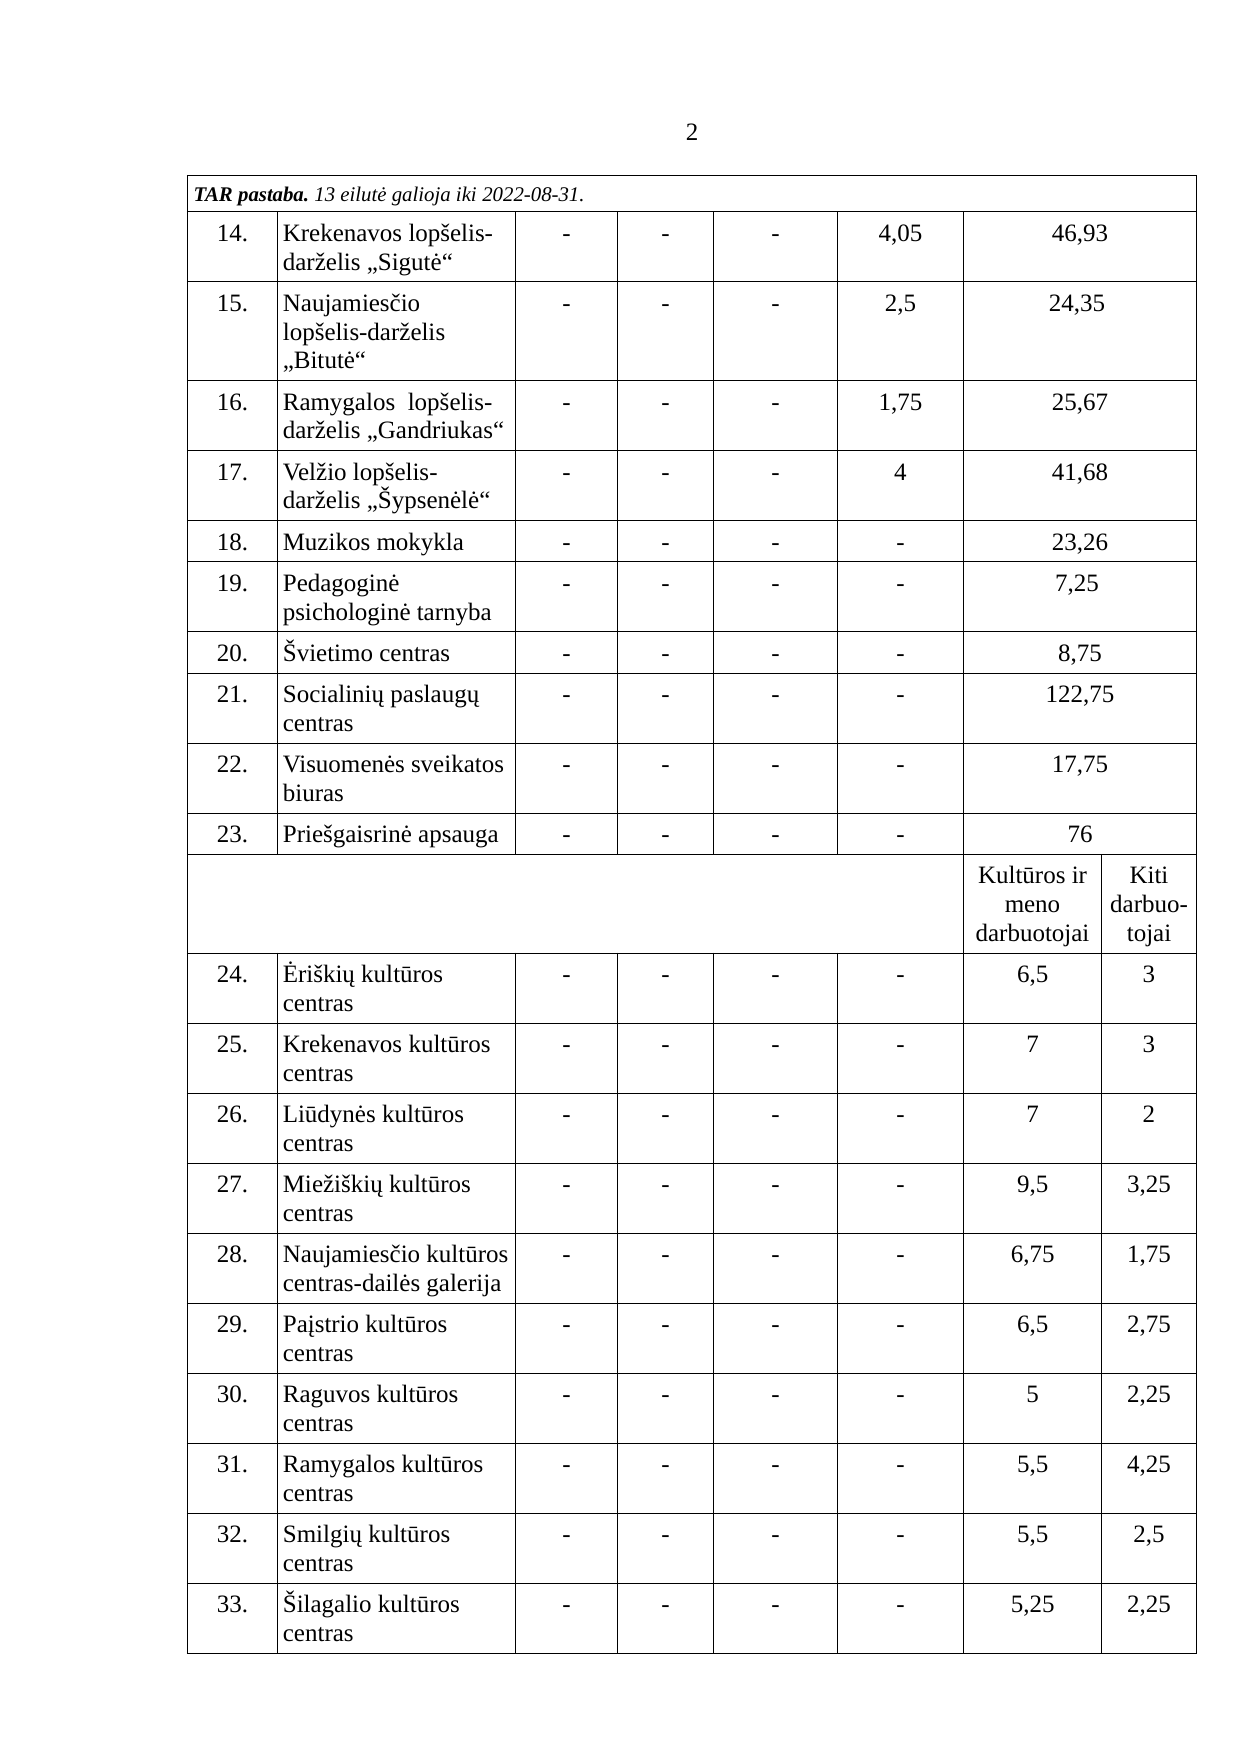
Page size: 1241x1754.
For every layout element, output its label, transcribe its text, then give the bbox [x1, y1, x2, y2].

table_cell 3,25 [1102, 1164, 1196, 1232]
table_cell - [838, 1374, 963, 1442]
table_cell 19. [188, 562, 277, 631]
table_cell - [516, 1514, 617, 1582]
table_cell - [618, 212, 713, 281]
table_cell 18. [188, 521, 277, 561]
table_cell 9,5 [964, 1164, 1101, 1232]
table_cell TAR pastaba. 13 eilutė galioja iki 2022-08-31. [188, 176, 1196, 211]
table_cell 1,75 [1102, 1234, 1196, 1302]
table_cell Naujamiesčio kultūros centras-dailės galerija [278, 1234, 515, 1302]
table_cell 2,5 [838, 282, 963, 380]
table_cell - [714, 632, 837, 672]
table_cell 21. [188, 674, 277, 742]
table_cell - [714, 814, 837, 854]
table_cell - [838, 744, 963, 812]
table_cell - [714, 521, 837, 561]
table_cell 3 [1102, 954, 1196, 1022]
table_cell - [618, 562, 713, 631]
table_cell 7 [964, 1024, 1101, 1092]
table_cell Švietimo centras [278, 632, 515, 672]
table_cell 16. [188, 381, 277, 450]
table_cell 17,75 [964, 744, 1196, 812]
table_cell 27. [188, 1164, 277, 1232]
table_cell - [714, 1514, 837, 1582]
table_cell - [618, 451, 713, 520]
table_cell 46,93 [964, 212, 1196, 281]
table_cell - [838, 674, 963, 742]
table_cell 2,5 [1102, 1514, 1196, 1582]
table_cell 23,26 [964, 521, 1196, 561]
table_cell 2,25 [1102, 1374, 1196, 1442]
table_cell 5,25 [964, 1584, 1101, 1652]
table_cell - [516, 1304, 617, 1372]
table_cell Krekenavos kultūros centras [278, 1024, 515, 1092]
table_cell 5,5 [964, 1444, 1101, 1512]
table_cell 6,75 [964, 1234, 1101, 1302]
table_cell - [516, 1584, 617, 1652]
table_cell 5,5 [964, 1514, 1101, 1582]
table_cell - [618, 1444, 713, 1512]
table_cell - [714, 1584, 837, 1652]
table_cell - [838, 814, 963, 854]
table_cell Naujamiesčio lopšelis-darželis „Bitutė“ [278, 282, 515, 380]
table_cell - [516, 1234, 617, 1302]
table_cell Krekenavos lopšelis-darželis „Sigutė“ [278, 212, 515, 281]
table_cell - [714, 1234, 837, 1302]
table_cell 20. [188, 632, 277, 672]
table_cell 4,25 [1102, 1444, 1196, 1512]
table_cell - [516, 1444, 617, 1512]
table_cell Šilagalio kultūros centras [278, 1584, 515, 1652]
table_cell 3 [1102, 1024, 1196, 1092]
table_cell - [838, 1094, 963, 1162]
table_cell - [714, 1024, 837, 1092]
table_cell 23. [188, 814, 277, 854]
table_cell 14. [188, 212, 277, 281]
table_cell - [714, 282, 837, 380]
table_cell - [618, 1024, 713, 1092]
table_cell - [516, 1164, 617, 1232]
table_cell 8,75 [964, 632, 1196, 672]
table_cell - [838, 521, 963, 561]
table_cell - [516, 212, 617, 281]
table_cell - [714, 1094, 837, 1162]
table_cell - [516, 521, 617, 561]
table_cell - [838, 954, 963, 1022]
table_cell - [516, 381, 617, 450]
table_cell - [838, 1514, 963, 1582]
table_cell 4 [838, 451, 963, 520]
table_cell Smilgių kultūros centras [278, 1514, 515, 1582]
table_cell - [516, 744, 617, 812]
table_cell - [618, 954, 713, 1022]
table_cell 32. [188, 1514, 277, 1582]
table_cell - [618, 814, 713, 854]
table_cell - [618, 1514, 713, 1582]
table_cell - [714, 1444, 837, 1512]
table_cell - [618, 1094, 713, 1162]
table_cell - [516, 1374, 617, 1442]
table_cell 7,25 [964, 562, 1196, 631]
table_cell 28. [188, 1234, 277, 1302]
table_cell 2,75 [1102, 1304, 1196, 1372]
table_cell 24,35 [964, 282, 1196, 380]
table_cell Ėriškių kultūros centras [278, 954, 515, 1022]
table_cell - [714, 562, 837, 631]
table_cell - [838, 1164, 963, 1232]
table_cell - [618, 632, 713, 672]
table_cell - [714, 212, 837, 281]
table_cell 122,75 [964, 674, 1196, 742]
table_cell - [618, 521, 713, 561]
table_cell 26. [188, 1094, 277, 1162]
table_cell - [714, 1164, 837, 1232]
table_cell - [714, 1304, 837, 1372]
table_cell - [516, 562, 617, 631]
table_cell Priešgaisrinė apsauga [278, 814, 515, 854]
table_cell 29. [188, 1304, 277, 1372]
table_cell 2 [1102, 1094, 1196, 1162]
table_cell 4,05 [838, 212, 963, 281]
table_cell Pedagoginė psichologinė tarnyba [278, 562, 515, 631]
table_cell 6,5 [964, 1304, 1101, 1372]
table_cell 2,25 [1102, 1584, 1196, 1652]
table_cell - [838, 1304, 963, 1372]
table_cell Kiti darbuo-tojai [1102, 855, 1196, 952]
table_cell - [516, 1094, 617, 1162]
table_cell - [516, 814, 617, 854]
table_cell [188, 855, 963, 952]
table_cell Raguvos kultūros centras [278, 1374, 515, 1442]
table_cell - [838, 1234, 963, 1302]
table_cell - [618, 381, 713, 450]
table_cell 5 [964, 1374, 1101, 1442]
table_cell - [714, 954, 837, 1022]
table_cell 25,67 [964, 381, 1196, 450]
table_cell - [516, 1024, 617, 1092]
table_cell 25. [188, 1024, 277, 1092]
table_cell - [838, 1584, 963, 1652]
table_cell - [516, 451, 617, 520]
table_cell - [714, 1374, 837, 1442]
table_cell Kultūros ir meno darbuotojai [964, 855, 1101, 952]
table_cell - [516, 674, 617, 742]
table_cell 30. [188, 1374, 277, 1442]
table_cell - [618, 1584, 713, 1652]
table_cell - [714, 674, 837, 742]
table_cell - [516, 632, 617, 672]
table_cell - [618, 1374, 713, 1442]
table_cell 41,68 [964, 451, 1196, 520]
table_cell - [714, 381, 837, 450]
table_cell Ramygalos kultūros centras [278, 1444, 515, 1512]
table_cell 17. [188, 451, 277, 520]
table_cell - [838, 1444, 963, 1512]
table_cell - [618, 674, 713, 742]
table_cell Ramygalos lopšelis-darželis „Gandriukas“ [278, 381, 515, 450]
table_cell Liūdynės kultūros centras [278, 1094, 515, 1162]
table_cell 22. [188, 744, 277, 812]
table_cell 1,75 [838, 381, 963, 450]
table_cell - [516, 282, 617, 380]
table_cell - [618, 1164, 713, 1232]
table_cell Miežiškių kultūros centras [278, 1164, 515, 1232]
table_cell Socialinių paslaugų centras [278, 674, 515, 742]
table_cell - [838, 632, 963, 672]
table_cell - [516, 954, 617, 1022]
table_cell 7 [964, 1094, 1101, 1162]
table_cell 76 [964, 814, 1196, 854]
table_cell - [838, 562, 963, 631]
table_cell 6,5 [964, 954, 1101, 1022]
table_cell - [618, 744, 713, 812]
table_cell - [618, 1234, 713, 1302]
table_cell Paįstrio kultūros centras [278, 1304, 515, 1372]
table_cell Visuomenės sveikatos biuras [278, 744, 515, 812]
table_cell - [618, 1304, 713, 1372]
table_cell 15. [188, 282, 277, 380]
table_cell - [714, 744, 837, 812]
table_cell - [618, 282, 713, 380]
table_cell 33. [188, 1584, 277, 1652]
table_cell Velžio lopšelis-darželis „Šypsenėlė“ [278, 451, 515, 520]
table_cell 31. [188, 1444, 277, 1512]
table_cell 24. [188, 954, 277, 1022]
table_cell - [838, 1024, 963, 1092]
table_cell - [714, 451, 837, 520]
table_cell Muzikos mokykla [278, 521, 515, 561]
